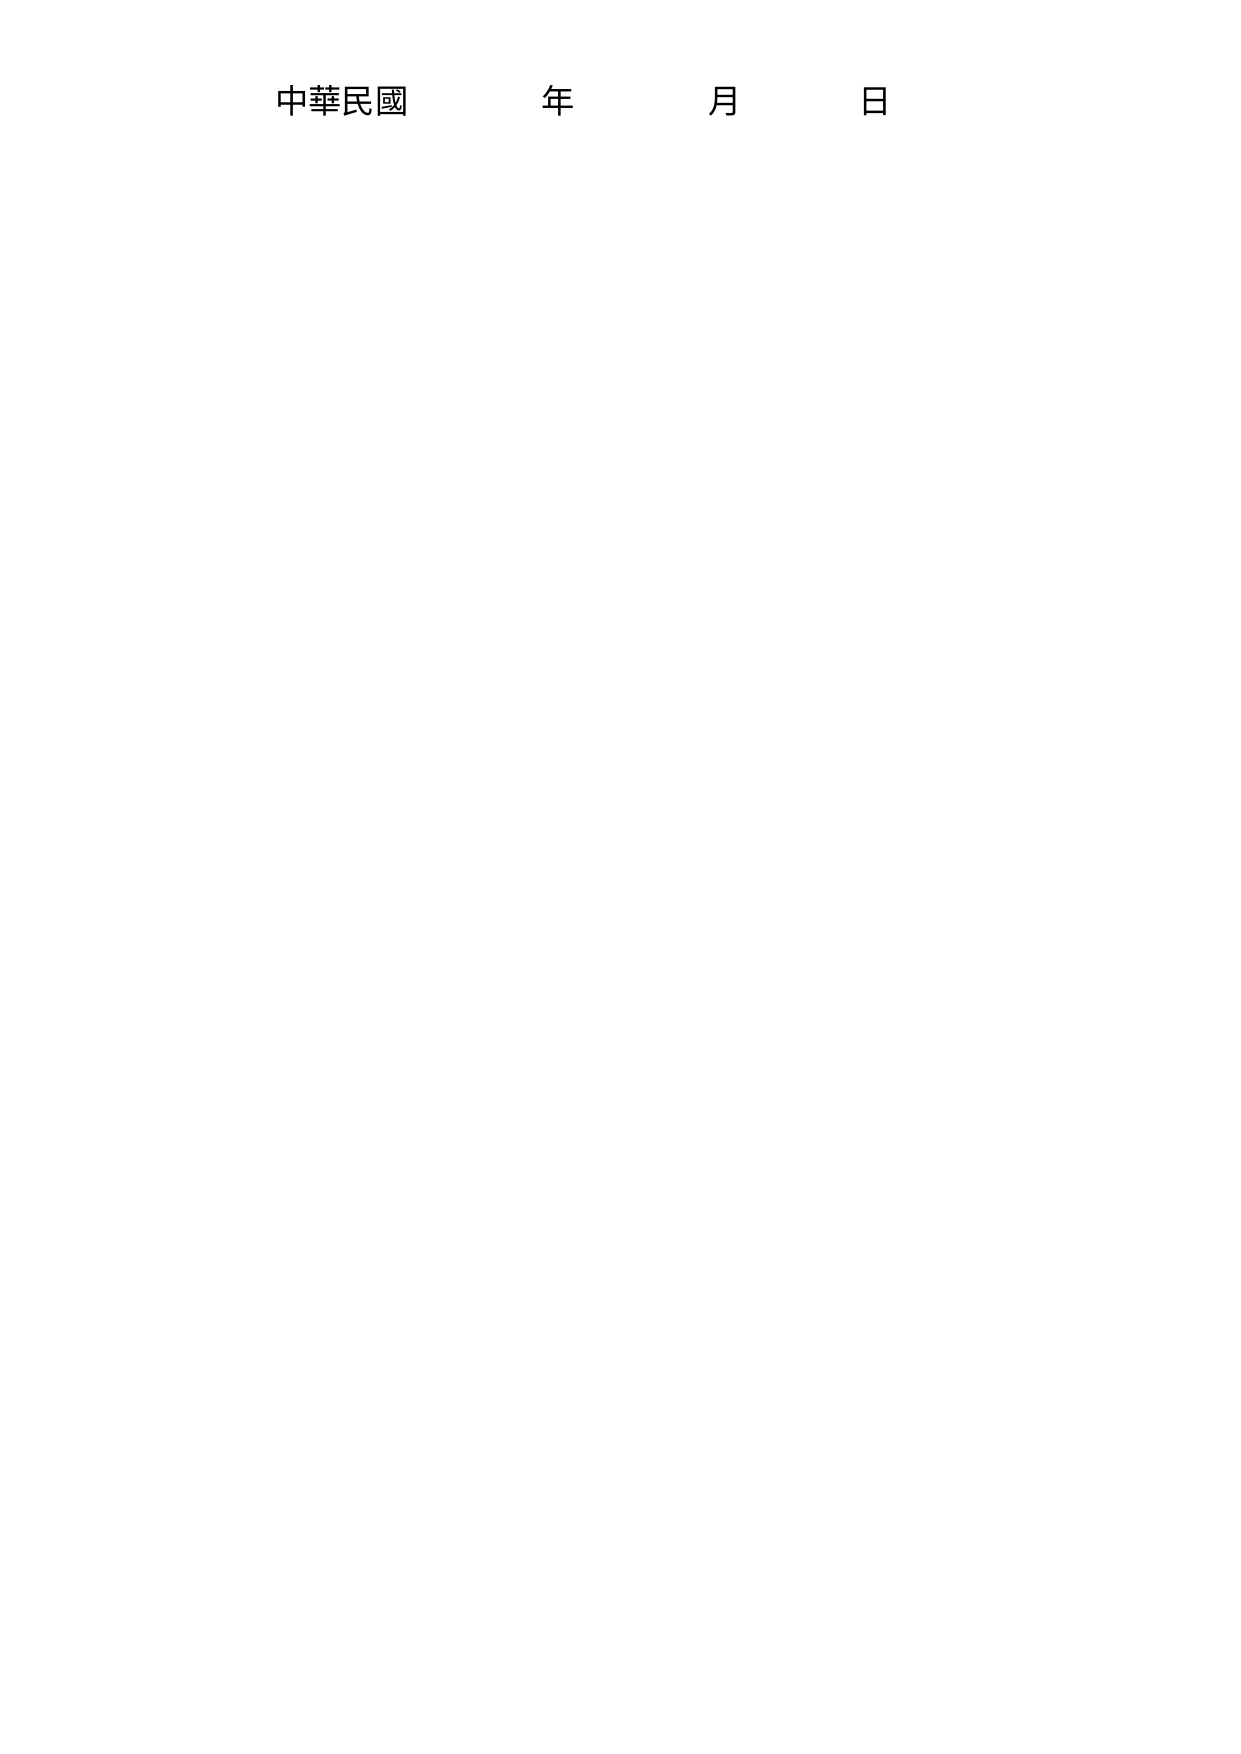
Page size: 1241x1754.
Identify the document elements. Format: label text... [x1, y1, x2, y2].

text 中華民國 年 月 日 [75, 75, 988, 123]
